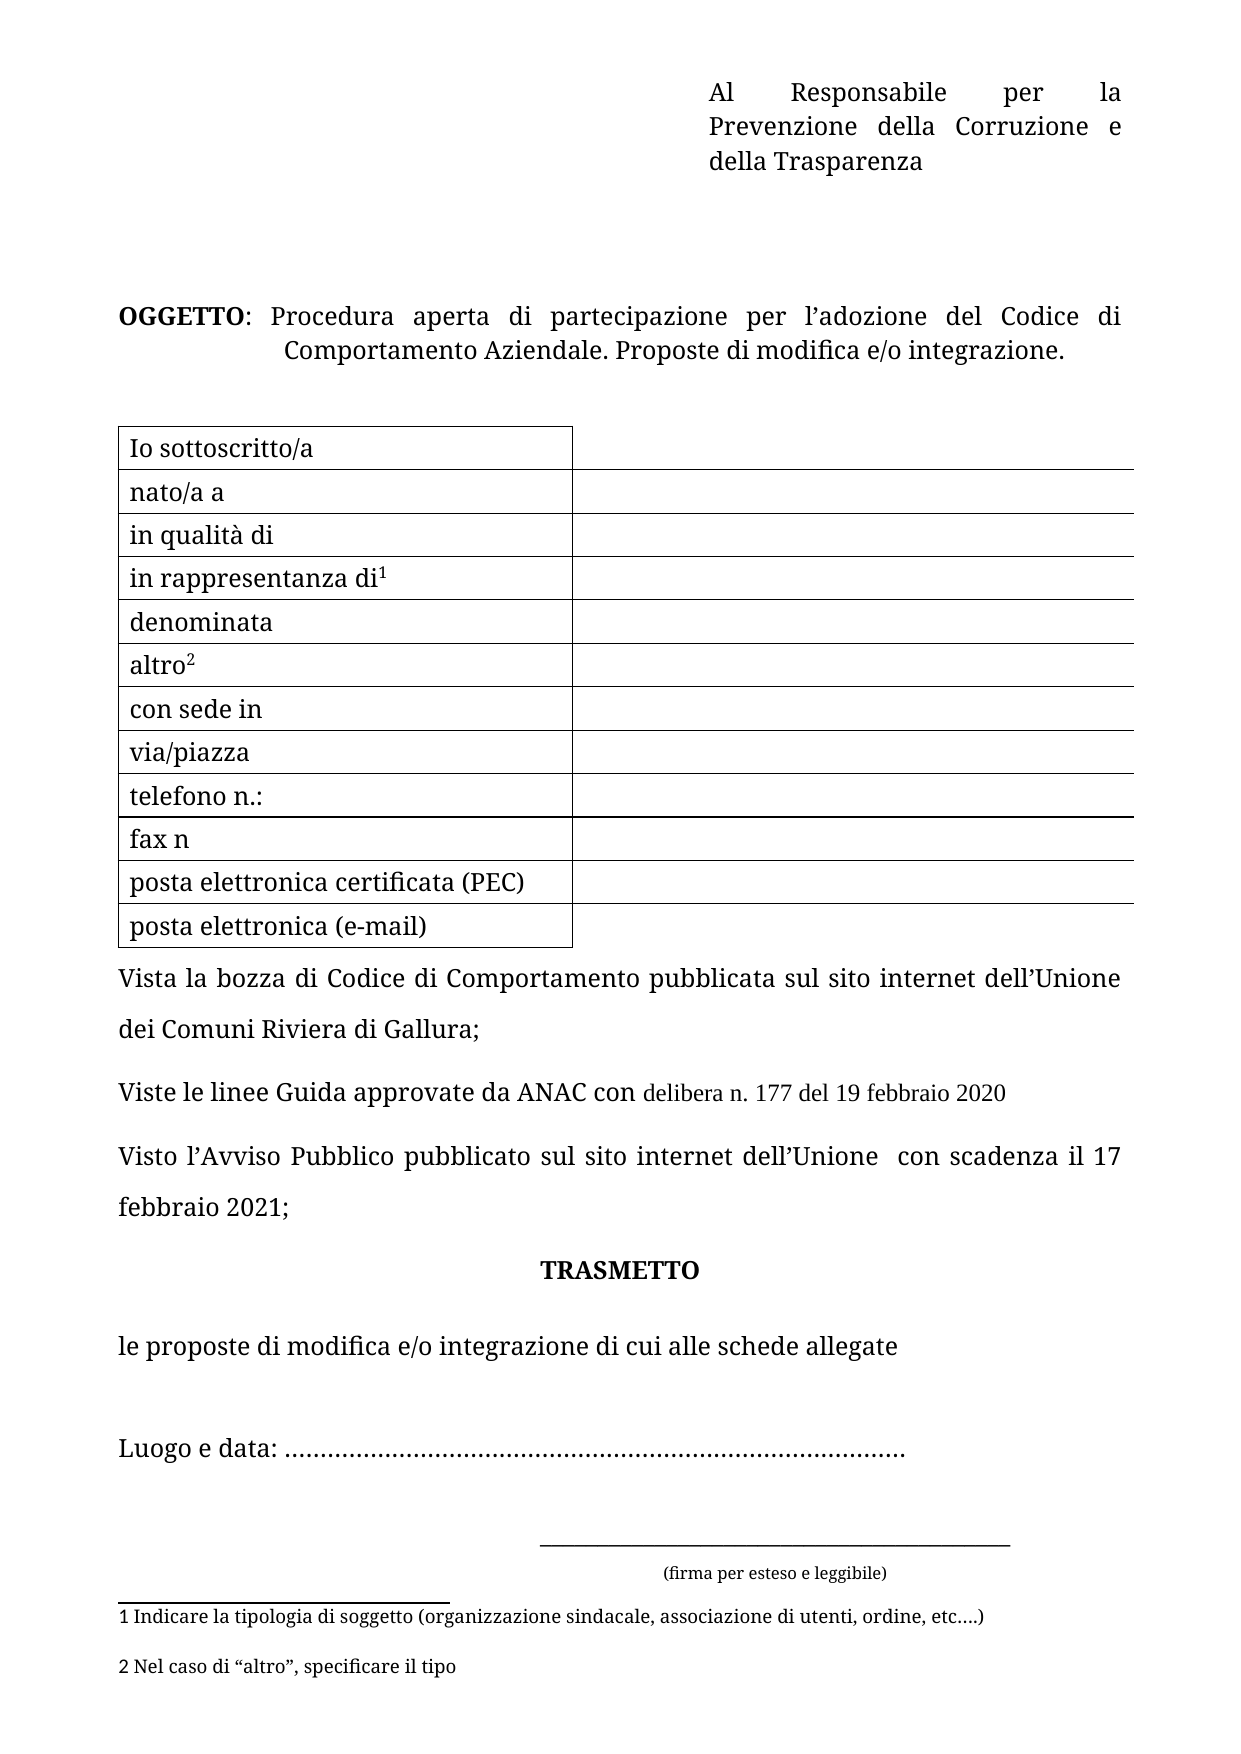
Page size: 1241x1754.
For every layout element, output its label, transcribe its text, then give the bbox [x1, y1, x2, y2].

table_cell altro [119, 644, 572, 686]
table_cell telefono n.: [119, 774, 572, 816]
text Al Responsabile per la Prevenzione della Corruzione e della Trasparenza [709, 75, 1122, 177]
table_cell denominata [119, 600, 572, 643]
text Viste le linee Guida approvate da ANAC con delibera n. 177 del 19 febbraio 2020 [118, 1075, 1122, 1109]
table_cell fax n [119, 818, 572, 860]
table_cell con sede in [119, 687, 572, 729]
table_cell [573, 731, 1133, 773]
table_cell posta elettronica certificata (PEC) [119, 861, 572, 903]
text Visto l’Avviso Pubblico pubblicato sul sito internet dell’Unione con scadenza il 17 febbraio 2021; [118, 1138, 1122, 1223]
table_cell [573, 818, 1133, 860]
text _________________________________________ (firma per esteso e leggibile) [428, 1516, 1122, 1584]
table_cell [573, 644, 1133, 686]
text le proposte di modifica e/o integrazione di cui alle schede allegate [118, 1329, 1122, 1363]
table_cell posta elettronica (e-mail) [119, 904, 572, 947]
table_cell [573, 600, 1133, 643]
table_cell [573, 904, 1133, 947]
table_cell via/piazza [119, 731, 572, 773]
text OGGETTO: Procedura aperta di partecipazione per l’adozione del Codice di Comportamento Aziendale. Proposte di modifica e/o integrazione. [118, 298, 1122, 366]
table_cell in qualità di [119, 514, 572, 556]
table_cell in rappresentanza di [119, 557, 572, 599]
table_cell [573, 557, 1133, 599]
table_cell [573, 861, 1133, 903]
text Vista la bozza di Codice di Comportamento pubblicata sul sito internet dell’Unione dei Comuni Riviera di Gallura; [118, 960, 1122, 1045]
text TRASMETTO [118, 1253, 1122, 1287]
table_cell [573, 470, 1133, 512]
table_cell [573, 514, 1133, 556]
text Luogo e data: …………………………………………………………………………… [118, 1431, 1122, 1465]
table_cell [573, 687, 1133, 729]
table_header Io sottoscritto/a [119, 427, 572, 469]
table_header [573, 426, 1133, 469]
table_cell [573, 774, 1133, 816]
table_cell nato/a a [119, 470, 572, 512]
